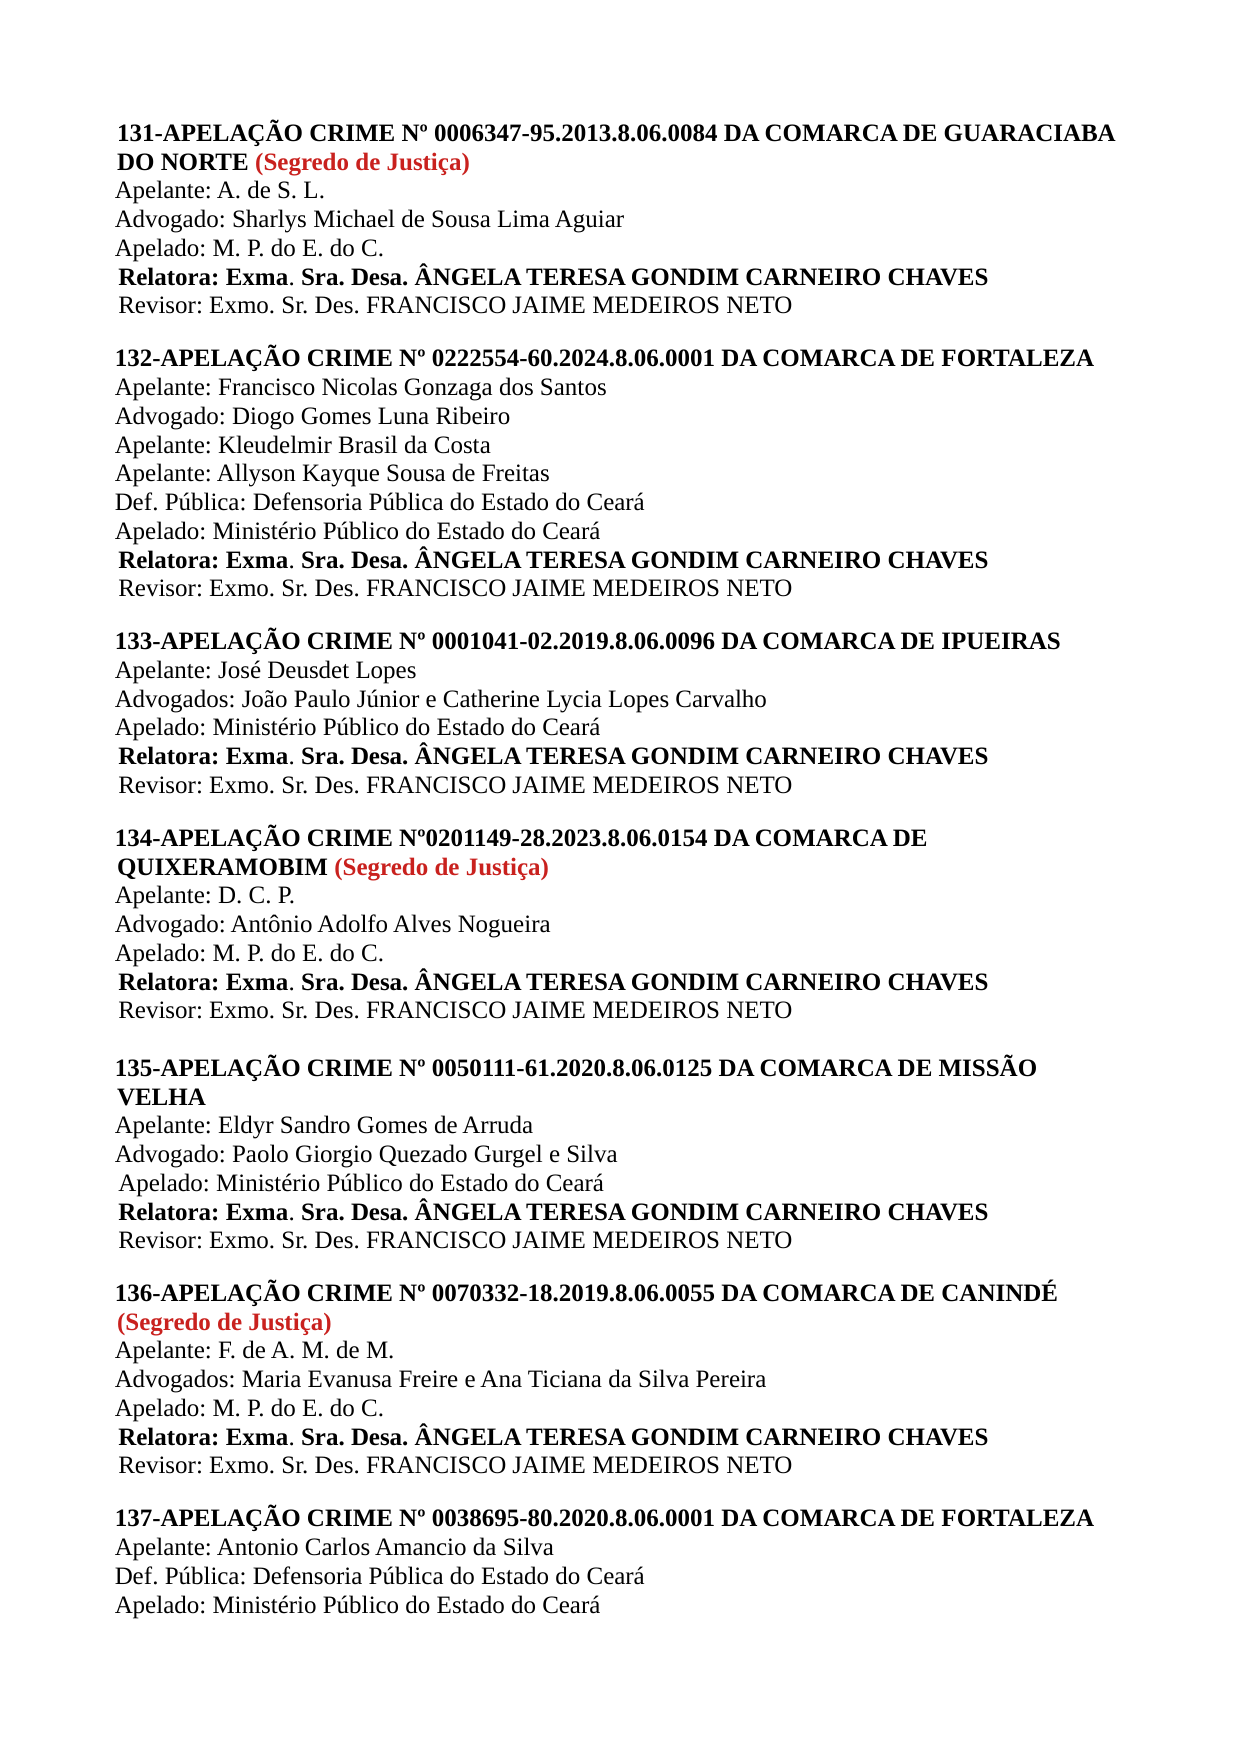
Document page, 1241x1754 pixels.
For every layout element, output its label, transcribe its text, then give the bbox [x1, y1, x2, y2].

text Apelante: José Deusdet Lopes [114, 655, 1122, 684]
text Revisor: Exmo. Sr. Des. FRANCISCO JAIME MEDEIROS NETO [118, 573, 1122, 602]
text Relatora: Exma. Sra. Desa. ÂNGELA TERESA GONDIM CARNEIRO CHAVES [118, 1197, 1122, 1225]
text Revisor: Exmo. Sr. Des. FRANCISCO JAIME MEDEIROS NETO [118, 770, 1122, 799]
text 132-APELAÇÃO CRIME Nº 0222554-60.2024.8.06.0001 DA COMARCA DE FORTALEZA [114, 343, 1122, 372]
text Advogados: Maria Evanusa Freire e Ana Ticiana da Silva Pereira [114, 1364, 1122, 1393]
text Revisor: Exmo. Sr. Des. FRANCISCO JAIME MEDEIROS NETO [118, 1225, 1122, 1254]
text Advogados: João Paulo Júnior e Catherine Lycia Lopes Carvalho [114, 684, 1122, 712]
text Apelante: D. C. P. [114, 880, 1122, 909]
text Apelante: F. de A. M. de M. [114, 1336, 1122, 1364]
text Apelante: Allyson Kayque Sousa de Freitas [114, 458, 1122, 487]
text Apelante: Antonio Carlos Amancio da Silva [114, 1532, 1122, 1561]
text Def. Pública: Defensoria Pública do Estado do Ceará [114, 1561, 1122, 1590]
text Apelado: M. P. do E. do C. [114, 1393, 1122, 1422]
text 133-APELAÇÃO CRIME Nº 0001041-02.2019.8.06.0096 DA COMARCA DE IPUEIRAS [114, 626, 1122, 655]
text Revisor: Exmo. Sr. Des. FRANCISCO JAIME MEDEIROS NETO [118, 995, 1122, 1024]
text 136-APELAÇÃO CRIME Nº 0070332-18.2019.8.06.0055 DA COMARCA DE CANINDÉ (Segredo de Justiça) [114, 1278, 1122, 1336]
text Advogado: Paolo Giorgio Quezado Gurgel e Silva [114, 1139, 1122, 1168]
text Apelante: Francisco Nicolas Gonzaga dos Santos [114, 372, 1122, 401]
text 131-APELAÇÃO CRIME Nº 0006347-95.2013.8.06.0084 DA COMARCA DE GUARACIABA DO NORTE (Segredo de Justiça) [117, 118, 1122, 176]
text Relatora: Exma. Sra. Desa. ÂNGELA TERESA GONDIM CARNEIRO CHAVES [118, 967, 1122, 995]
text Revisor: Exmo. Sr. Des. FRANCISCO JAIME MEDEIROS NETO [118, 1451, 1122, 1479]
text Relatora: Exma. Sra. Desa. ÂNGELA TERESA GONDIM CARNEIRO CHAVES [118, 1422, 1122, 1451]
text Def. Pública: Defensoria Pública do Estado do Ceará [114, 487, 1122, 516]
text Apelado: Ministério Público do Estado do Ceará [114, 1590, 1122, 1618]
text Apelante: Eldyr Sandro Gomes de Arruda [114, 1110, 1122, 1139]
text Advogado: Diogo Gomes Luna Ribeiro [114, 401, 1122, 430]
text Relatora: Exma. Sra. Desa. ÂNGELA TERESA GONDIM CARNEIRO CHAVES [118, 741, 1122, 770]
text Apelado: Ministério Público do Estado do Ceará [114, 712, 1122, 741]
text Advogado: Sharlys Michael de Sousa Lima Aguiar [114, 204, 1122, 233]
text 134-APELAÇÃO CRIME Nº0201149-28.2023.8.06.0154 DA COMARCA DE QUIXERAMOBIM (Segredo de Justiça) [114, 823, 1122, 880]
text Relatora: Exma. Sra. Desa. ÂNGELA TERESA GONDIM CARNEIRO CHAVES [118, 545, 1122, 573]
text Apelante: A. de S. L. [114, 176, 1122, 204]
text Apelado: Ministério Público do Estado do Ceará [118, 1168, 1122, 1197]
text Apelado: Ministério Público do Estado do Ceará [114, 516, 1122, 545]
text Apelante: Kleudelmir Brasil da Costa [114, 430, 1122, 458]
text Apelado: M. P. do E. do C. [114, 938, 1122, 967]
text 137-APELAÇÃO CRIME Nº 0038695-80.2020.8.06.0001 DA COMARCA DE FORTALEZA [114, 1503, 1122, 1532]
text Relatora: Exma. Sra. Desa. ÂNGELA TERESA GONDIM CARNEIRO CHAVES [118, 262, 1122, 291]
text Apelado: M. P. do E. do C. [114, 233, 1122, 262]
text Revisor: Exmo. Sr. Des. FRANCISCO JAIME MEDEIROS NETO [118, 291, 1122, 319]
text Advogado: Antônio Adolfo Alves Nogueira [114, 909, 1122, 938]
text 135-APELAÇÃO CRIME Nº 0050111-61.2020.8.06.0125 DA COMARCA DE MISSÃO VELHA [114, 1053, 1122, 1110]
